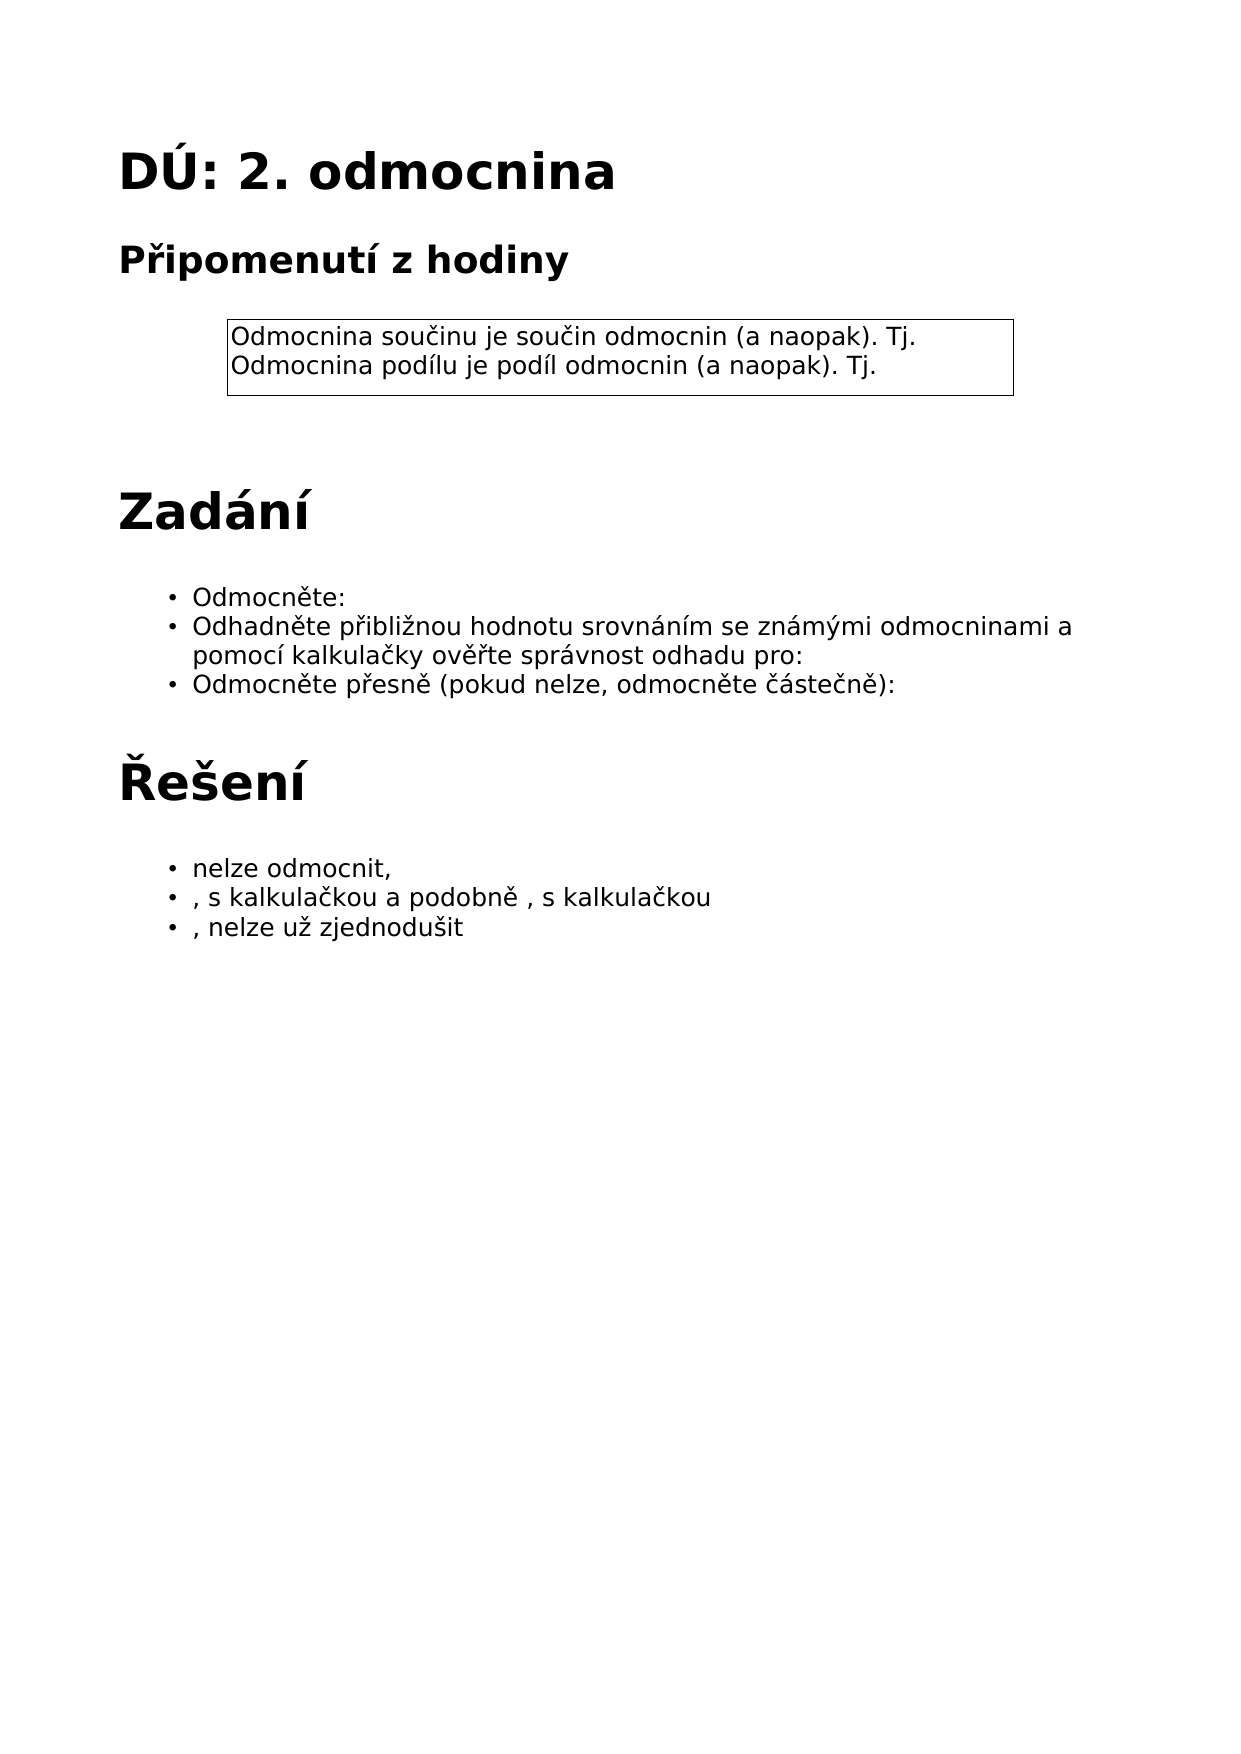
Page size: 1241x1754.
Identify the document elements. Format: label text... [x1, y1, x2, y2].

list , s kalkulačkou a podobně , s kalkulačkou [177, 884, 1122, 913]
list , nelze už zjednodušit [177, 913, 1122, 942]
list Odmocněte: [177, 583, 1122, 612]
subtitle Řešení [118, 754, 1122, 812]
subtitle Připomenutí z hodiny [118, 239, 1122, 282]
list Odmocněte přesně (pokud nelze, odmocněte částečně): [177, 671, 1122, 700]
list Odhadněte přibližnou hodnotu srovnáním se známými odmocninami a pomocí kalkulačky ověřte správnost odhadu pro: [177, 612, 1122, 671]
list nelze odmocnit, [177, 854, 1122, 884]
subtitle Zadání [118, 483, 1122, 541]
table_header Odmocnina součinu je součin odmocnin (a naopak). Tj. Odmocnina podílu je podíl odmocnin (a naopak). Tj. [228, 320, 1013, 395]
subtitle DÚ: 2. odmocnina [118, 143, 1122, 201]
